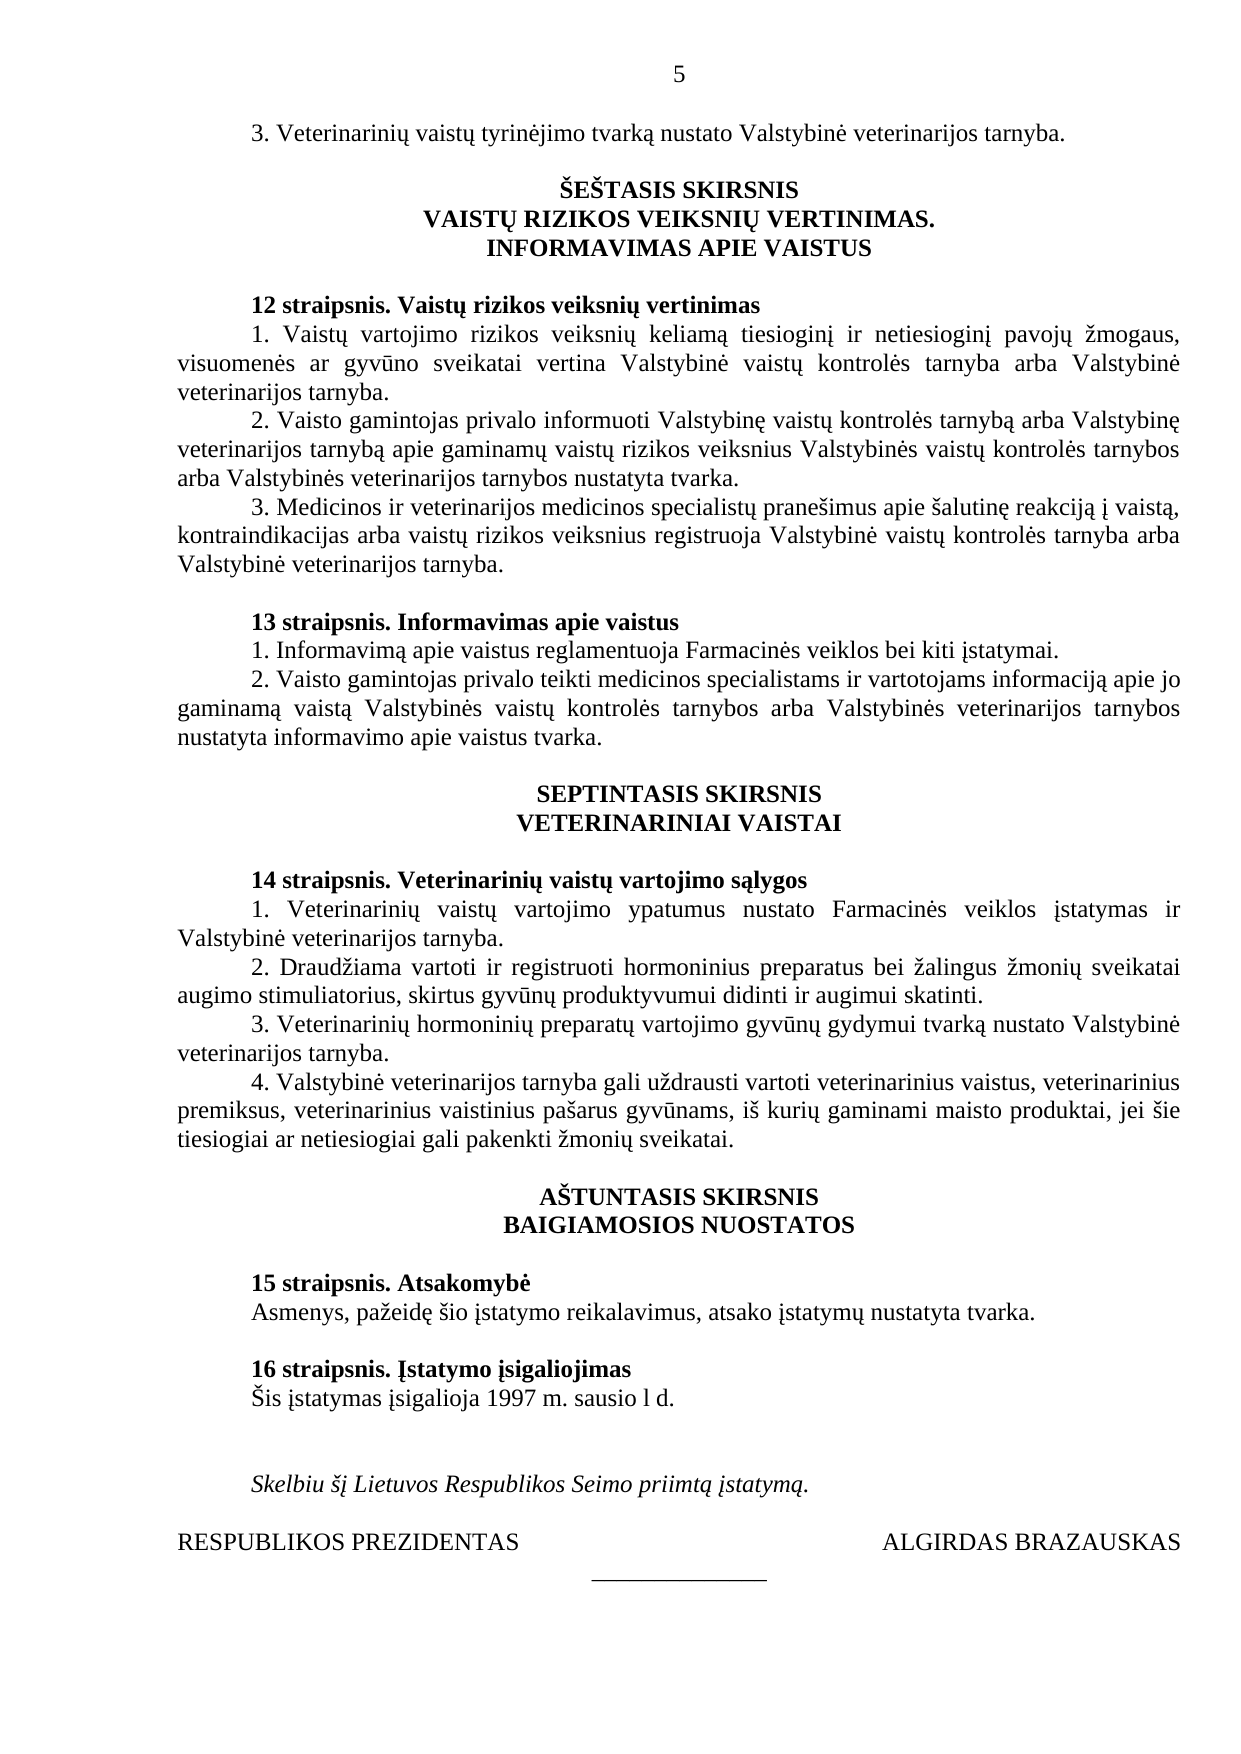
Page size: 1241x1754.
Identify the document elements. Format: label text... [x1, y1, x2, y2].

text 2. Draudžiama vartoti ir registruoti hormoninius preparatus bei žalingus žmonių sveikatai augimo stimuliatorius, skirtus gyvūnų produktyvumui didinti ir augimui skatinti. [177, 952, 1181, 1009]
text RESPUBLIKOS PREZIDENTAS ALGIRDAS BRAZAUSKAS [177, 1527, 1181, 1556]
text 3. Medicinos ir veterinarijos medicinos specialistų pranešimus apie šalutinę reakciją į vaistą, kontraindikacijas arba vaistų rizikos veiksnius registruoja Valstybinė vaistų kontrolės tarnyba arba Valstybinė veterinarijos tarnyba. [177, 492, 1181, 578]
text ______________ [177, 1556, 1181, 1584]
text 13 straipsnis. Informavimas apie vaistus [177, 607, 1181, 636]
text Skelbiu šį Lietuvos Respublikos Seimo priimtą įstatymą. [177, 1469, 1181, 1498]
text 2. Vaisto gamintojas privalo teikti medicinos specialistams ir vartotojams informaciją apie jo gaminamą vaistą Valstybinės vaistų kontrolės tarnybos arba Valstybinės veterinarijos tarnybos nustatyta informavimo apie vaistus tvarka. [177, 664, 1181, 751]
text 12 straipsnis. Vaistų rizikos veiksnių vertinimas [177, 291, 1181, 319]
text 1. Informavimą apie vaistus reglamentuoja Farmacinės veiklos bei kiti įstatymai. [177, 636, 1181, 664]
text 1. Vaistų vartojimo rizikos veiksnių keliamą tiesioginį ir netiesioginį pavojų žmogaus, visuomenės ar gyvūno sveikatai vertina Valstybinė vaistų kontrolės tarnyba arba Valstybinė veterinarijos tarnyba. [177, 319, 1181, 406]
text 16 straipsnis. Įstatymo įsigaliojimas [177, 1354, 1181, 1383]
text AŠTUNTASIS SKIRSNIS [177, 1182, 1181, 1211]
text BAIGIAMOSIOS NUOSTATOS [177, 1211, 1181, 1239]
text SEPTINTASIS SKIRSNIS [177, 779, 1181, 808]
text 1. Veterinarinių vaistų vartojimo ypatumus nustato Farmacinės veiklos įstatymas ir Valstybinė veterinarijos tarnyba. [177, 894, 1181, 952]
text VETERINARINIAI VAISTAI [177, 808, 1181, 837]
text ŠEŠTASIS SKIRSNIS [177, 176, 1181, 204]
text Šis įstatymas įsigalioja 1997 m. sausio l d. [177, 1383, 1181, 1412]
text INFORMAVIMAS APIE VAISTUS [177, 233, 1181, 262]
text 3. Veterinarinių vaistų tyrinėjimo tvarką nustato Valstybinė veterinarijos tarnyba. [177, 118, 1181, 147]
text 3. Veterinarinių hormoninių preparatų vartojimo gyvūnų gydymui tvarką nustato Valstybinė veterinarijos tarnyba. [177, 1009, 1181, 1067]
text 2. Vaisto gamintojas privalo informuoti Valstybinę vaistų kontrolės tarnybą arba Valstybinę veterinarijos tarnybą apie gaminamų vaistų rizikos veiksnius Valstybinės vaistų kontrolės tarnybos arba Valstybinės veterinarijos tarnybos nustatyta tvarka. [177, 406, 1181, 492]
text 15 straipsnis. Atsakomybė [177, 1268, 1181, 1297]
text VAISTŲ RIZIKOS VEIKSNIŲ VERTINIMAS. [177, 204, 1181, 233]
text Asmenys, pažeidę šio įstatymo reikalavimus, atsako įstatymų nustatyta tvarka. [177, 1297, 1181, 1326]
text 4. Valstybinė veterinarijos tarnyba gali uždrausti vartoti veterinarinius vaistus, veterinarinius premiksus, veterinarinius vaistinius pašarus gyvūnams, iš kurių gaminami maisto produktai, jei šie tiesiogiai ar netiesiogiai gali pakenkti žmonių sveikatai. [177, 1067, 1181, 1153]
text 14 straipsnis. Veterinarinių vaistų vartojimo sąlygos [177, 866, 1181, 894]
